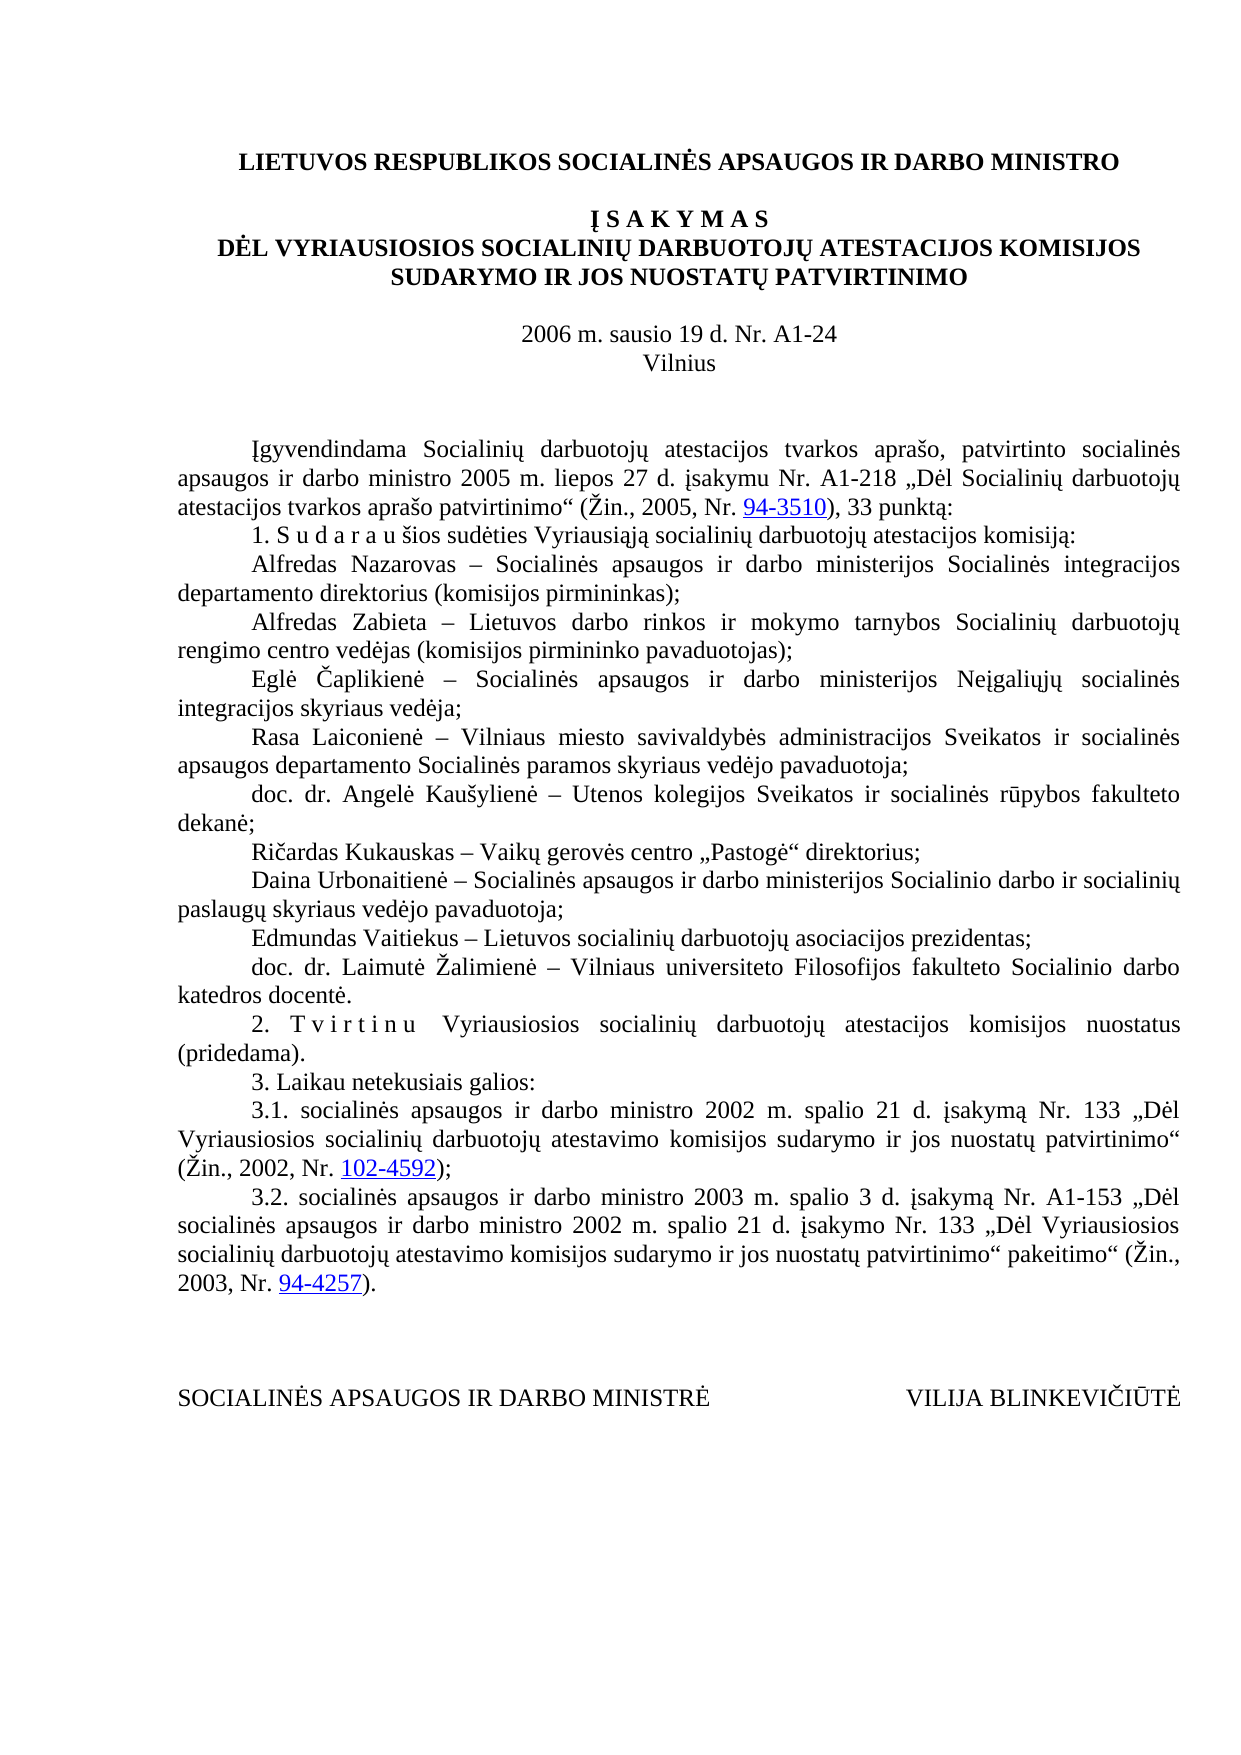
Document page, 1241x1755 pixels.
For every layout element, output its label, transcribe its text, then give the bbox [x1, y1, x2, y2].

text Įgyvendindama Socialinių darbuotojų atestacijos tvarkos aprašo, patvirtinto socialinės apsaugos ir darbo ministro 2005 m. liepos 27 d. įsakymu Nr. A1-218 „Dėl Socialinių darbuotojų atestacijos tvarkos aprašo patvirtinimo“ (Žin., 2005, Nr. 94-3510), 33 punktą: [177, 434, 1181, 521]
text Alfredas Nazarovas – Socialinės apsaugos ir darbo ministerijos Socialinės integracijos departamento direktorius (komisijos pirmininkas); [177, 549, 1181, 607]
text 1. Sudarau šios sudėties Vyriausiąją socialinių darbuotojų atestacijos komisiją: [177, 521, 1181, 549]
text 3.1. socialinės apsaugos ir darbo ministro 2002 m. spalio 21 d. įsakymą Nr. 133 „Dėl Vyriausiosios socialinių darbuotojų atestavimo komisijos sudarymo ir jos nuostatų patvirtinimo“ (Žin., 2002, Nr. 102-4592); [177, 1096, 1181, 1182]
text doc. dr. Laimutė Žalimienė – Vilniaus universiteto Filosofijos fakulteto Socialinio darbo katedros docentė. [177, 952, 1181, 1009]
text 2006 m. sausio 19 d. Nr. A1-24 [177, 319, 1181, 348]
text Ričardas Kukauskas – Vaikų gerovės centro „Pastogė“ direktorius; [177, 837, 1181, 866]
text 3. Laikau netekusiais galios: [177, 1067, 1181, 1096]
text 2. Tvirtinu Vyriausiosios socialinių darbuotojų atestacijos komisijos nuostatus (pridedama). [177, 1009, 1181, 1067]
text Edmundas Vaitiekus – Lietuvos socialinių darbuotojų asociacijos prezidentas; [177, 923, 1181, 952]
text Alfredas Zabieta – Lietuvos darbo rinkos ir mokymo tarnybos Socialinių darbuotojų rengimo centro vedėjas (komisijos pirmininko pavaduotojas); [177, 607, 1181, 664]
text Eglė Čaplikienė – Socialinės apsaugos ir darbo ministerijos Neįgaliųjų socialinės integracijos skyriaus vedėja; [177, 664, 1181, 722]
text Vilnius [177, 348, 1181, 377]
text SOCIALINĖS APSAUGOS IR DARBO MINISTRĖ VILIJA BLINKEVIČIŪTĖ [177, 1383, 1181, 1412]
text Daina Urbonaitienė – Socialinės apsaugos ir darbo ministerijos Socialinio darbo ir socialinių paslaugų skyriaus vedėjo pavaduotoja; [177, 866, 1181, 923]
text 3.2. socialinės apsaugos ir darbo ministro 2003 m. spalio 3 d. įsakymą Nr. A1-153 „Dėl socialinės apsaugos ir darbo ministro 2002 m. spalio 21 d. įsakymo Nr. 133 „Dėl Vyriausiosios socialinių darbuotojų atestavimo komisijos sudarymo ir jos nuostatų patvirtinimo“ pakeitimo“ (Žin., 2003, Nr. 94-4257). [177, 1182, 1181, 1297]
text Į S A K Y M A S [177, 204, 1181, 233]
text LIETUVOS RESPUBLIKOS SOCIALINĖS APSAUGOS IR DARBO MINISTRO [177, 147, 1181, 176]
text Rasa Laiconienė – Vilniaus miesto savivaldybės administracijos Sveikatos ir socialinės apsaugos departamento Socialinės paramos skyriaus vedėjo pavaduotoja; [177, 722, 1181, 779]
text doc. dr. Angelė Kaušylienė – Utenos kolegijos Sveikatos ir socialinės rūpybos fakulteto dekanė; [177, 779, 1181, 837]
text DĖL VYRIAUSIOSIOS SOCIALINIŲ DARBUOTOJŲ ATESTACIJOS KOMISIJOS SUDARYMO IR JOS NUOSTATŲ PATVIRTINIMO [177, 233, 1181, 291]
